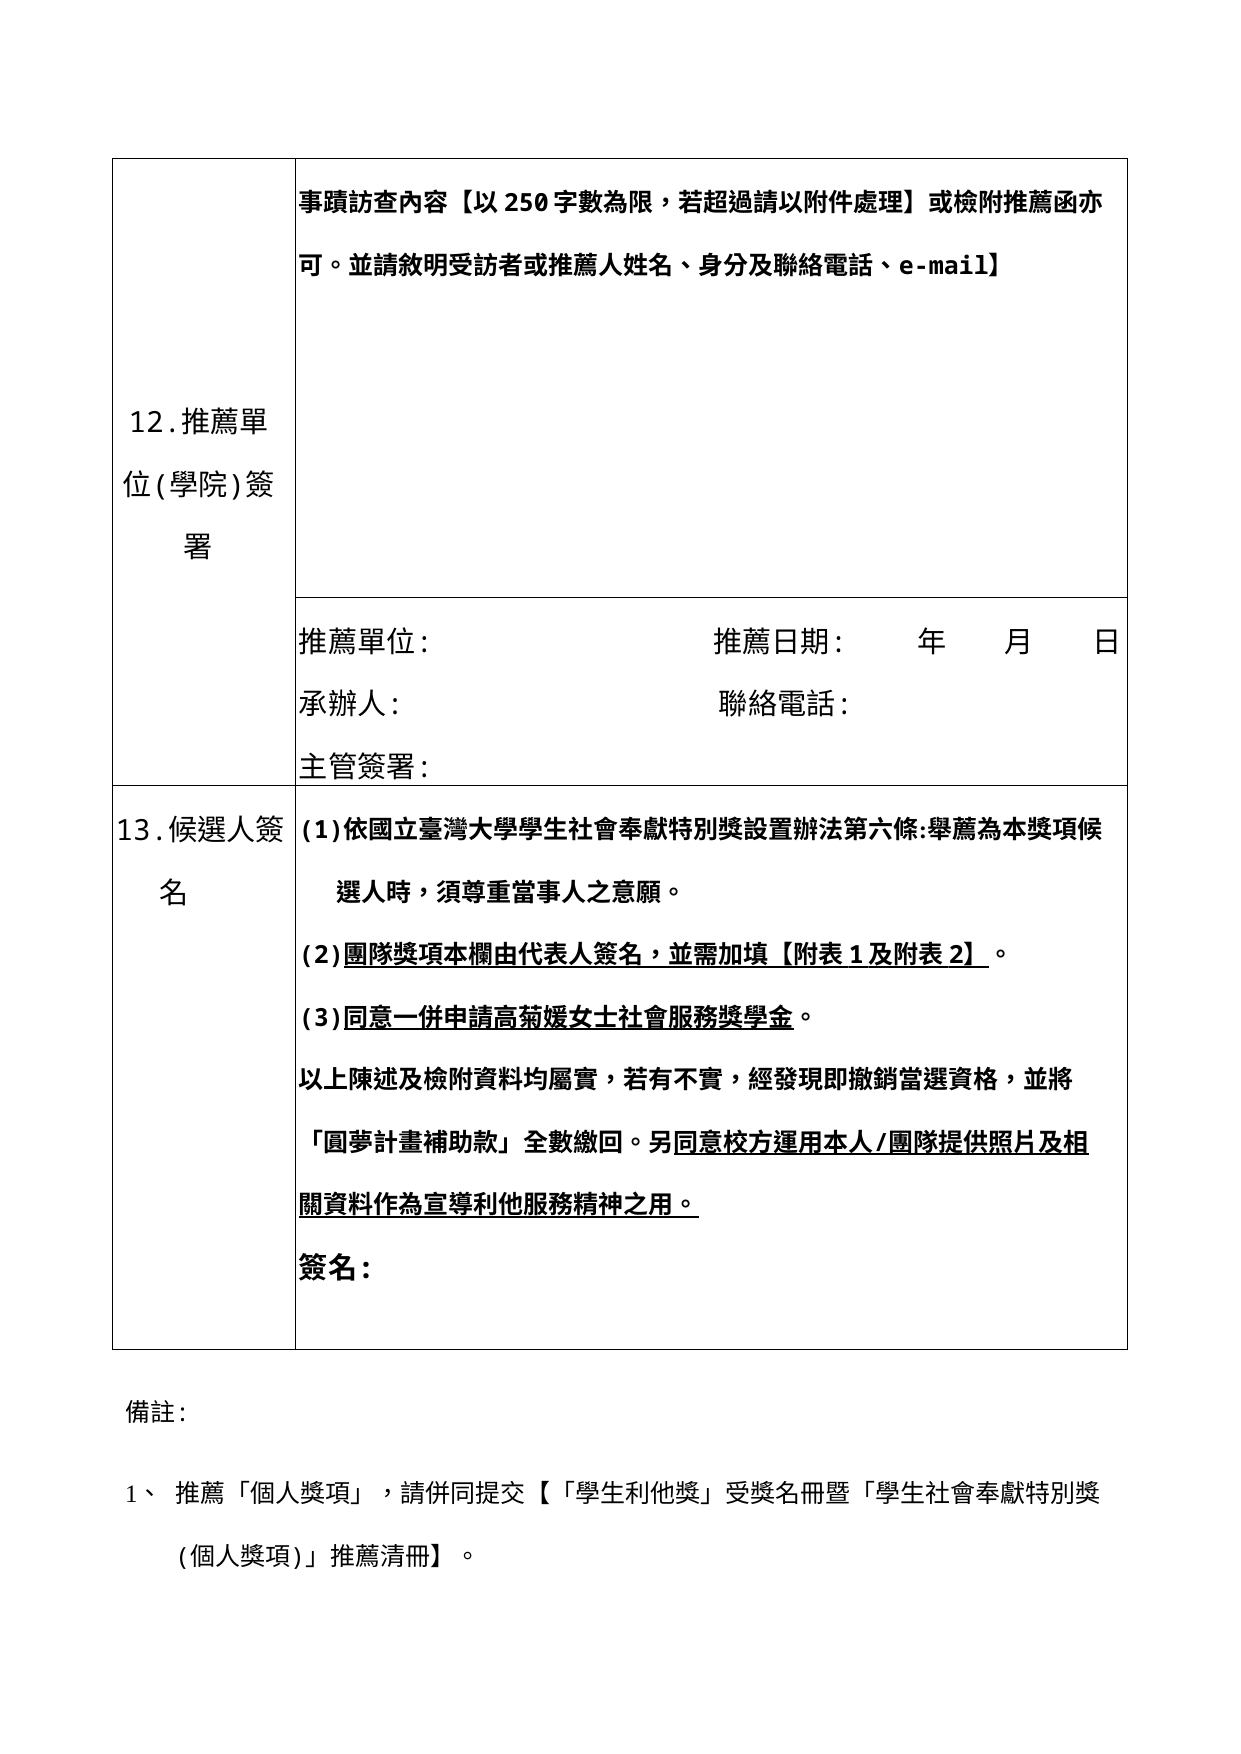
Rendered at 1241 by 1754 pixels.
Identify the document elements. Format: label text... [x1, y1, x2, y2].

table_cell 12.推薦單位(學院)簽署 [113, 159, 295, 785]
list 推薦「個人獎項」，請併同提交【「學生利他獎」受獎名冊暨「學生社會奉獻特別獎(個人獎項)」推薦清冊】。 [125, 1450, 1128, 1575]
table_cell (1)依國立臺灣大學學生社會奉獻特別獎設置辦法第六條:舉薦為本獎項候選人時，須尊重當事人之意願。 (2)團隊獎項本欄由代表人簽名，並需加填【附表1及附表2】。 (3)同意一併申請高菊媛女士社會服務獎學金。 以上陳述及檢附資料均屬實，若有不實，經發現即撤銷當選資格，並將「圓夢計畫補助款」全數繳回。另同意校方運用本人/團隊提供照片及相關資料作為宣導利他服務精神之用。 簽名: [296, 786, 1127, 1349]
table_cell 事蹟訪查內容【以250字數為限，若超過請以附件處理】或檢附推薦函亦可。並請敘明受訪者或推薦人姓名、身分及聯絡電話、e-mail】 [296, 159, 1127, 597]
table_cell 推薦單位: 推薦日期: 年 月 日 承辦人: 聯絡電話: 主管簽署: [296, 598, 1127, 785]
table_cell 13.候選人簽名 [113, 786, 295, 1349]
text 備註: [125, 1369, 1128, 1431]
